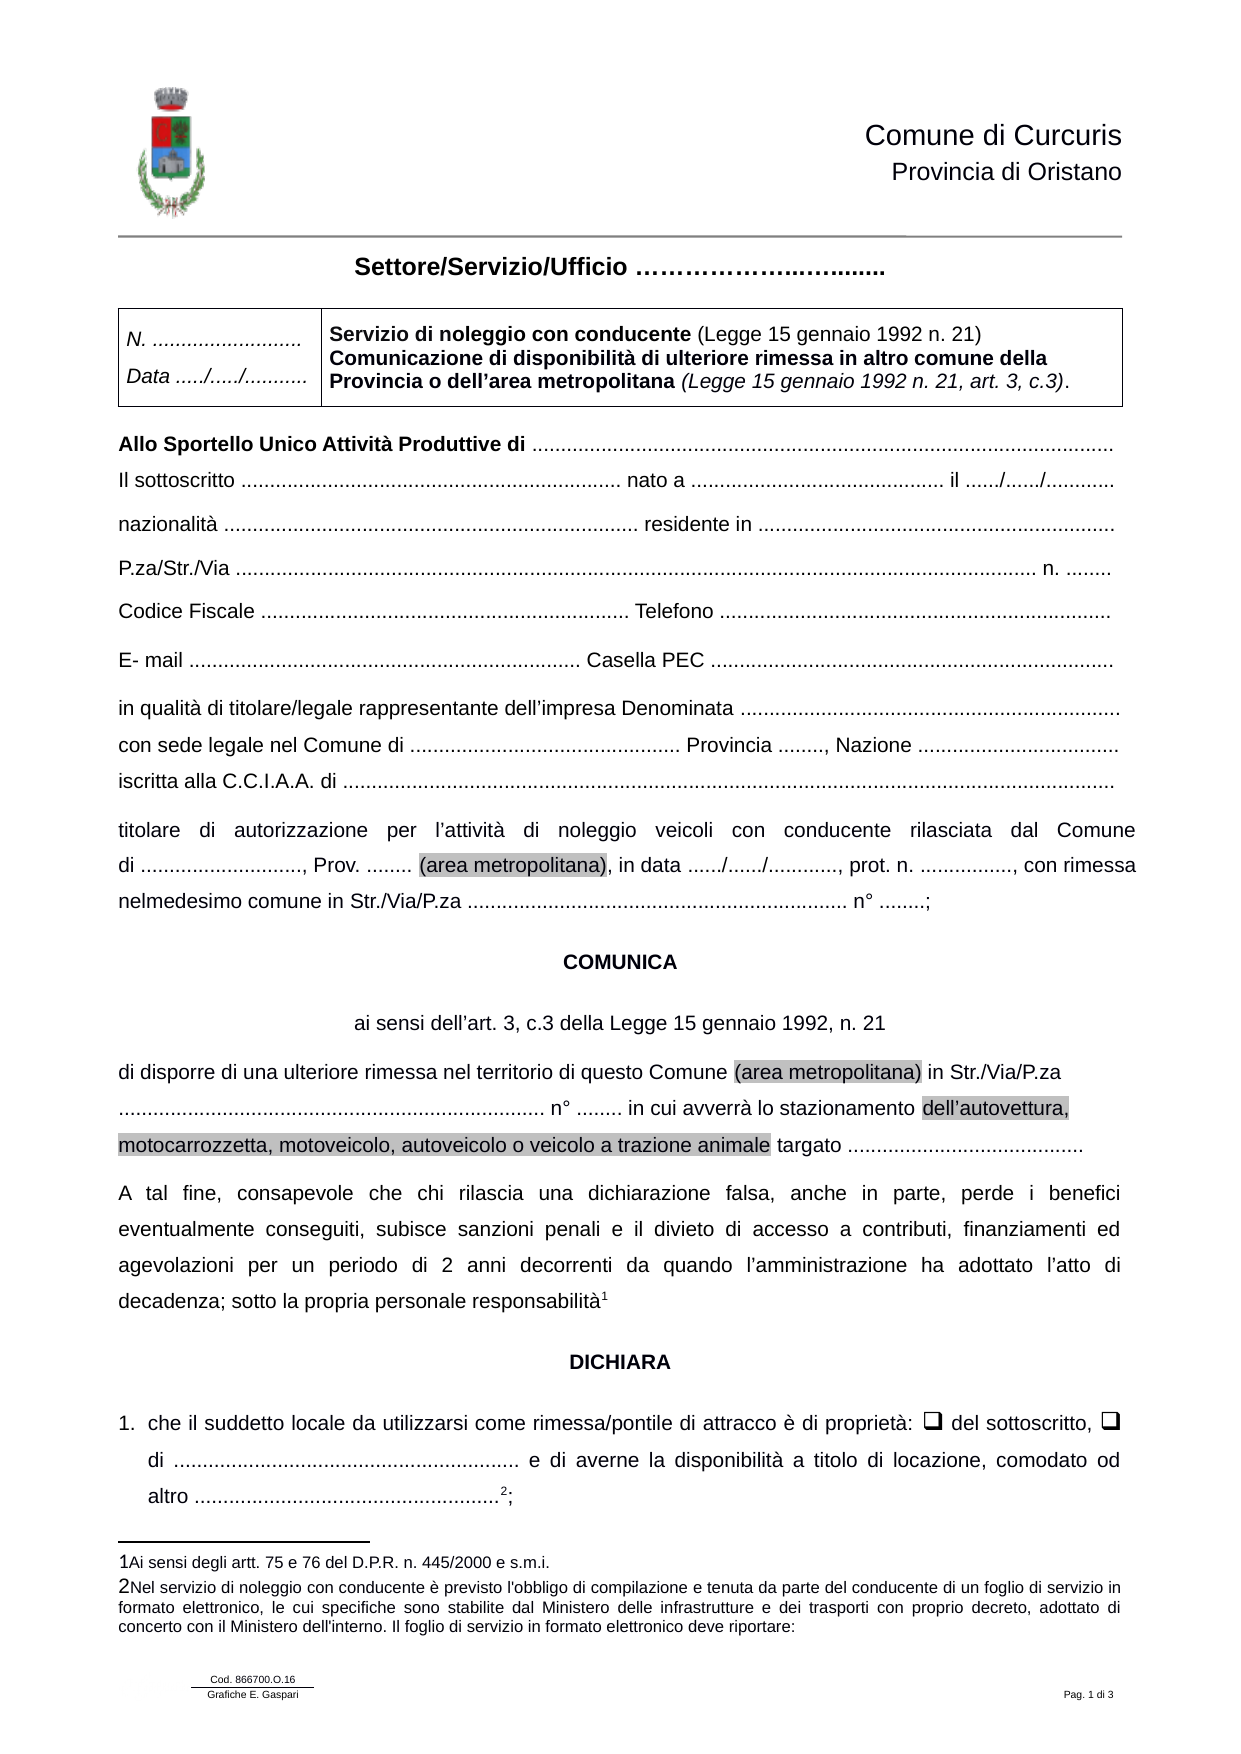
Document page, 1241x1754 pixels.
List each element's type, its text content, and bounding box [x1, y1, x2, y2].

table_header N. .......................... Data ...../...../........... [119, 309, 321, 406]
text ai sensi dell’art. 3, c.3 della Legge 15 gennaio 1992, n. 21 [118, 1011, 1122, 1035]
text titolare di autorizzazione per l’attività di noleggio veicoli con conducente rilasciata dal Comune di ............................, Prov. ........ (area metropolitana), in data ....../....../............, prot. n. ................, con rimessa nelmedesimo comune in Str./Via/P.za .................................................................. n° ........; [118, 817, 1137, 913]
text di disporre di una ulteriore rimessa nel territorio di questo Comune (area metropolitana) in Str./Via/P.za [118, 1059, 1122, 1083]
table_header Servizio di noleggio con conducente (Legge 15 gennaio 1992 n. 21) Comunicazione di disponibilità di ulteriore rimessa in altro comune della Provincia o dell’area metropolitana (Legge 15 gennaio 1992 n. 21, art. 3, c.3). [322, 309, 1122, 406]
text Codice Fiscale ................................................................ Telefono .................................................................... [118, 599, 1122, 623]
text Comune di Curcuris [224, 118, 1122, 152]
text Allo Sportello Unico Attività Produttive di ..................................................................................................... [118, 432, 1122, 456]
text nazionalità ........................................................................ residente in .............................................................. [118, 512, 1122, 536]
text motocarrozzetta, motoveicolo, autoveicolo o veicolo a trazione animale targato ......................................... [118, 1132, 1122, 1156]
text Ai sensi degli artt. 75 e 76 del D.P.R. n. 445/2000 e s.m.i. [118, 1548, 1122, 1573]
text in qualità di titolare/legale rappresentante dell’impresa Denominata .................................................................. [118, 696, 1122, 720]
picture [122, 87, 224, 219]
text iscritta alla C.C.I.A.A. di ...................................................................................................................................... [118, 769, 1122, 793]
subtitle DICHIARA [118, 1350, 1122, 1374]
text Il sottoscritto .................................................................. nato a ............................................ il ....../....../............ [118, 468, 1122, 492]
text Settore/Servizio/Ufficio ………………...…........ [118, 252, 1122, 281]
subtitle che il suddetto locale da utilizzarsi come rimessa/pontile di attracco è di proprietà:  del sottoscritto,  di ............................................................ e di averne la disponibilità a titolo di locazione, comodato od altro .....................................................; [118, 1411, 1122, 1507]
text P.za/Str./Via ........................................................................................................................................... n. ........ [118, 556, 1122, 579]
text Provincia di Oristano [224, 157, 1122, 185]
list Nel servizio di noleggio con conducente è previsto l'obbligo di compilazione e tenuta da parte del conducente di un foglio di servizio in formato elettronico, le cui specifiche sono stabilite dal Ministero delle infrastrutture e dei trasporti con proprio decreto, adottato di concerto con il Ministero dell'interno. Il foglio di servizio in formato elettronico deve riportare: [118, 1573, 1122, 1636]
text con sede legale nel Comune di ............................................... Provincia ........, Nazione ................................... [118, 732, 1122, 756]
text .......................................................................... n° ........ in cui avverrà lo stazionamento dell’autovettura, [118, 1096, 1122, 1120]
text COMUNICA [118, 950, 1122, 974]
text A tal fine, consapevole che chi rilascia una dichiarazione falsa, anche in parte, perde i benefici eventualmente conseguiti, subisce sanzioni penali e il divieto di accesso a contributi, finanziamenti ed agevolazioni per un periodo di 2 anni decorrenti da quando l’amministrazione ha adottato l’atto di decadenza; sotto la propria personale responsabilità [118, 1181, 1122, 1313]
text E- mail .................................................................... Casella PEC ...................................................................... [118, 648, 1122, 672]
